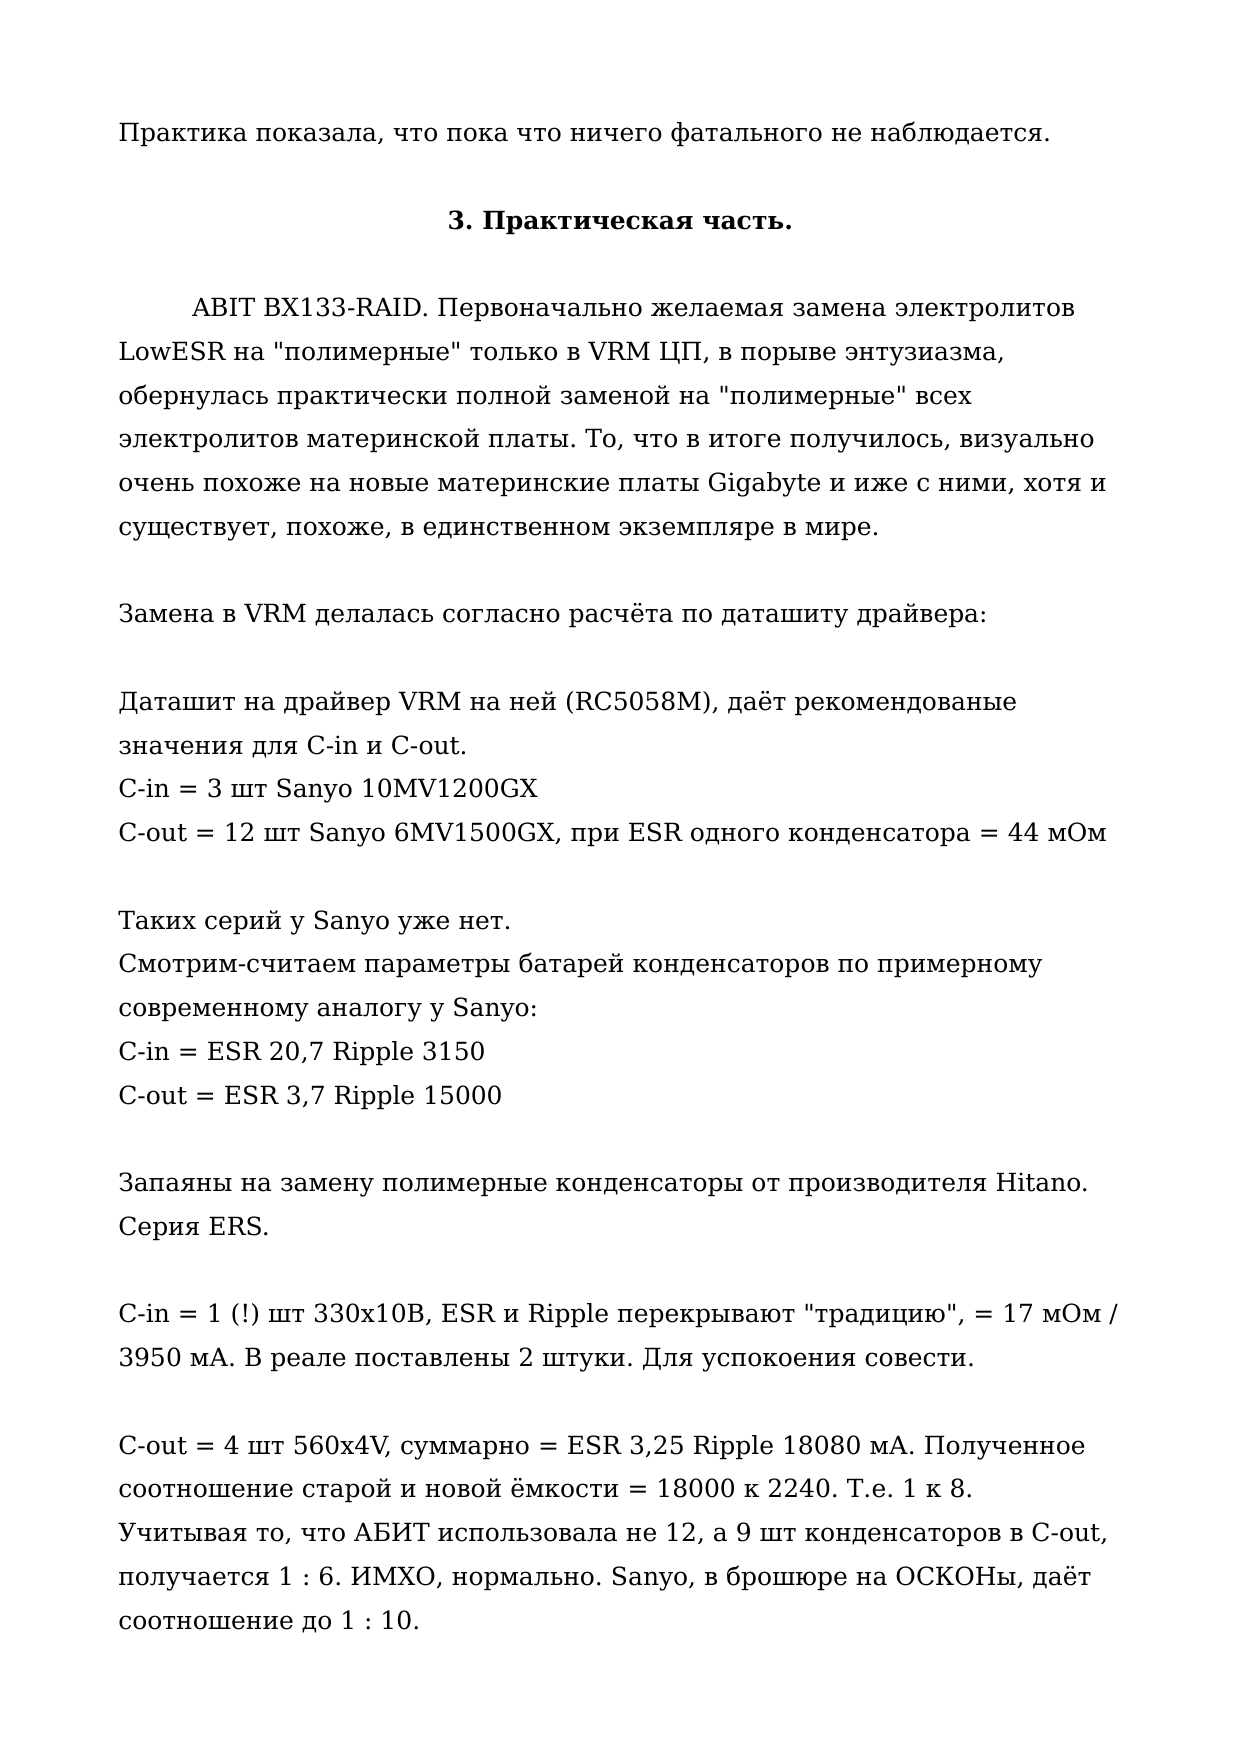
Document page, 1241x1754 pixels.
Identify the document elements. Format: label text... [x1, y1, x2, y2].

text получается 1 : 6. ИМХО, нормально. Sanyo, в брошюре на ОСКОНы, даёт соотношение до 1 : 10. [118, 1562, 1122, 1635]
text Замена в VRM делалась согласно расчёта по даташиту драйвера: [118, 600, 1122, 629]
text С-in = ESR 20,7 Ripple 3150 [118, 1037, 1122, 1066]
text C-out = ESR 3,7 Ripple 15000 [118, 1081, 1122, 1110]
text 3. Практическая часть. [118, 206, 1122, 235]
text Даташит на драйвер VRM на ней (RС5058М), даёт рекомендованые значения для C-in и C-out. [118, 687, 1122, 760]
text Таких серий у Sanyo уже нет. [118, 906, 1122, 935]
text Учитывая то, что АБИТ использовала не 12, а 9 шт конденсаторов в C-out, [118, 1518, 1122, 1548]
text ABIT BX133-RAID. Первоначально желаемая замена электролитов LowESR на "полимерные" только в VRM ЦП, в порыве энтузиазма, обернулась практически полной заменой на "полимерные" всех электролитов материнской платы. То, что в итоге получилось, визуально очень похоже на новые материнские платы Gigabytе и иже с ними, хотя и существует, похоже, в единственном экземпляре в мире. [118, 293, 1122, 541]
text С-out = 4 шт 560x4V, суммарно = ESR 3,25 Ripple 18080 мА. Полученное соотношение старой и новой ёмкости = 18000 к 2240. Т.е. 1 к 8. [118, 1431, 1122, 1504]
text Смотрим-считаем параметры батарей конденсаторов по примерному современному аналогу у Sanyo: [118, 950, 1122, 1023]
text C-in = 1 (!) шт 330х10В, ESR и Ripple перекрывают "традицию", = 17 мОм / 3950 мА. В реале поставлены 2 штуки. Для успокоения совести. [118, 1300, 1122, 1373]
text C-in = 3 шт Sanyo 10MV1200GX [118, 775, 1122, 804]
text C-out = 12 шт Sanyo 6MV1500GX, при ESR одного конденсатора = 44 мОм [118, 818, 1122, 848]
text Запаяны на замену полимерные конденсаторы от производителя Hitano. Серия ERS. [118, 1168, 1122, 1241]
text Практика показала, что пока что ничего фатального не наблюдается. [118, 118, 1122, 147]
